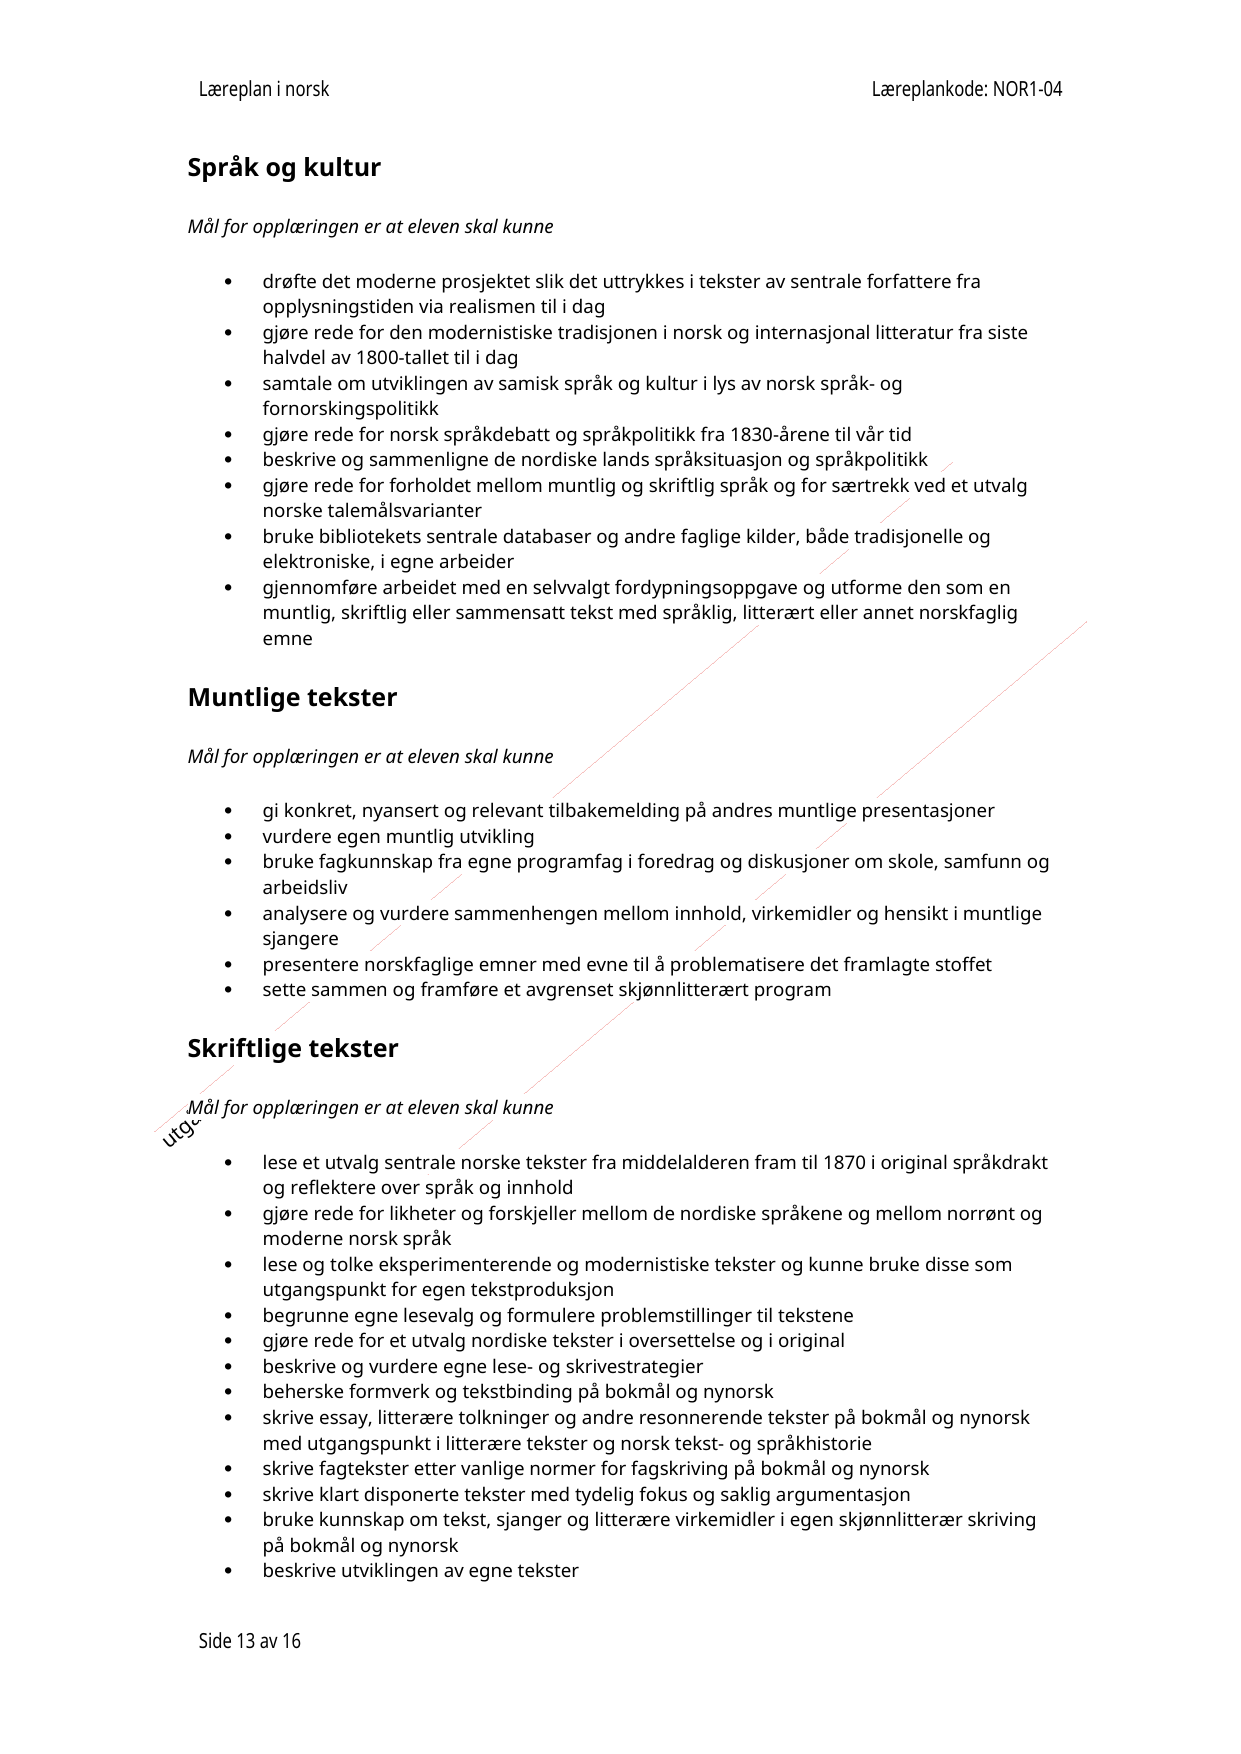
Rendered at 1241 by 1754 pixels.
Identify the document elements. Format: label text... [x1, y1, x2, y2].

list gjøre rede for forholdet mellom muntlig og skriftlig språk og for særtrekk ved et utvalg norske talemålsvarianter [882, 472, 1053, 523]
list lese et utvalg sentrale norske tekster fra middelalderen fram til 1870 i original språkdrakt og reflektere over språk og innhold [429, 1149, 1053, 1200]
list gjøre rede for norsk språkdebatt og språkpolitikk fra 1830-årene til vår tid [912, 421, 1053, 447]
list gjennomføre arbeidet med en selvvalgt fordypningsoppgave og utforme den som en muntlig, skriftlig eller sammensatt tekst med språklig, litterært eller annet norskfaglig emne [729, 574, 1053, 651]
list samtale om utviklingen av samisk språk og kultur i lys av norsk språk- og fornorskingspolitikk [225, 370, 263, 421]
list analysere og vurdere sammenhengen mellom innhold, virkemidler og hensikt i muntlige sjangere [372, 925, 723, 951]
list analysere og vurdere sammenhengen mellom innhold, virkemidler og hensikt i muntlige sjangere [696, 900, 1053, 951]
list gjøre rede for likheter og forskjeller mellom de nordiske språkene og mellom norrønt og moderne norsk språk [452, 1200, 1053, 1251]
subtitle Muntlige tekster [398, 680, 691, 714]
subtitle Muntlige tekster [978, 680, 1053, 714]
list beskrive utviklingen av egne tekster [225, 1557, 1053, 1583]
text Mål for opplæringen er at eleven skal kunne [561, 1094, 1053, 1120]
subtitle Skriftlige tekster [399, 1031, 597, 1065]
list vurdere egen muntlig utvikling [817, 823, 1053, 849]
text Mål for opplæringen er at eleven skal kunne [561, 743, 616, 769]
list bruke fagkunnskap fra egne programfag i foredrag og diskusjoner om skole, samfunn og arbeidsliv [225, 849, 263, 900]
list drøfte det moderne prosjektet slik det uttrykkes i tekster av sentrale forfattere fra opplysningstiden via realismen til i dag [225, 268, 1053, 319]
list bruke fagkunnskap fra egne programfag i foredrag og diskusjoner om skole, samfunn og arbeidsliv [432, 874, 784, 900]
list beskrive og vurdere egne lese- og skrivestrategier [703, 1353, 1053, 1379]
list gjøre rede for forholdet mellom muntlig og skriftlig språk og for særtrekk ved et utvalg norske talemålsvarianter [482, 498, 908, 523]
list lese og tolke eksperimenterende og modernistiske tekster og kunne bruke disse som utgangspunkt for egen tekstproduksjon [614, 1251, 1053, 1302]
list beherske formverk og tekstbinding på bokmål og nynorsk [774, 1379, 1053, 1404]
list bruke bibliotekets sentrale databaser og andre faglige kilder, både tradisjonelle og elektroniske, i egne arbeider [514, 549, 847, 574]
text Mål for opplæringen er at eleven skal kunne [588, 743, 940, 769]
list sette sammen og framføre et avgrenset skjønnlitterært program [832, 976, 1053, 1002]
list bruke bibliotekets sentrale databaser og andre faglige kilder, både tradisjonelle og elektroniske, i egne arbeider [821, 523, 1053, 574]
list bruke fagkunnskap fra egne programfag i foredrag og diskusjoner om skole, samfunn og arbeidsliv [757, 849, 1053, 900]
list gjøre rede for et utvalg nordiske tekster i oversettelse og i original [845, 1328, 1053, 1353]
list skrive klart disponerte tekster med tydelig fokus og saklig argumentasjon [911, 1481, 1053, 1506]
list begrunne egne lesevalg og formulere problemstillinger til tekstene [854, 1302, 1053, 1328]
list skrive fagtekster etter vanlige normer for fagskriving på bokmål og nynorsk [930, 1455, 1053, 1481]
list bruke fagkunnskap fra egne programfag i foredrag og diskusjoner om skole, samfunn og arbeidsliv [347, 874, 460, 900]
list gjennomføre arbeidet med en selvvalgt fordypningsoppgave og utforme den som en muntlig, skriftlig eller sammensatt tekst med språklig, litterært eller annet norskfaglig emne [313, 625, 757, 651]
subtitle Språk og kultur [382, 150, 1053, 184]
list bruke kunnskap om tekst, sjanger og litterære virkemidler i egen skjønnlitterær skriving på bokmål og nynorsk [459, 1506, 1053, 1557]
list gjøre rede for den modernistiske tradisjonen i norsk og internasjonal litteratur fra siste halvdel av 1800-tallet til i dag [225, 319, 1053, 370]
subtitle Skriftlige tekster [560, 1031, 1053, 1065]
list samtale om utviklingen av samisk språk og kultur i lys av norsk språk- og fornorskingspolitikk [439, 370, 1053, 421]
subtitle Muntlige tekster [654, 680, 1015, 714]
text Mål for opplæringen er at eleven skal kunne [913, 743, 1053, 769]
text Mål for opplæringen er at eleven skal kunne [561, 213, 1053, 239]
list lese et utvalg sentrale norske tekster fra middelalderen fram til 1870 i original språkdrakt og reflektere over språk og innhold [225, 1149, 427, 1200]
list vurdere egen muntlig utvikling [535, 823, 845, 849]
list beskrive og sammenligne de nordiske lands språksituasjon og språkpolitikk [928, 447, 1053, 472]
list analysere og vurdere sammenhengen mellom innhold, virkemidler og hensikt i muntlige sjangere [225, 900, 263, 951]
list skrive essay, litterære tolkninger og andre resonnerende tekster på bokmål og nynorsk med utgangspunkt i litterære tekster og norsk tekst- og språkhistorie [872, 1404, 1053, 1455]
list vurdere egen muntlig utvikling [225, 823, 263, 849]
